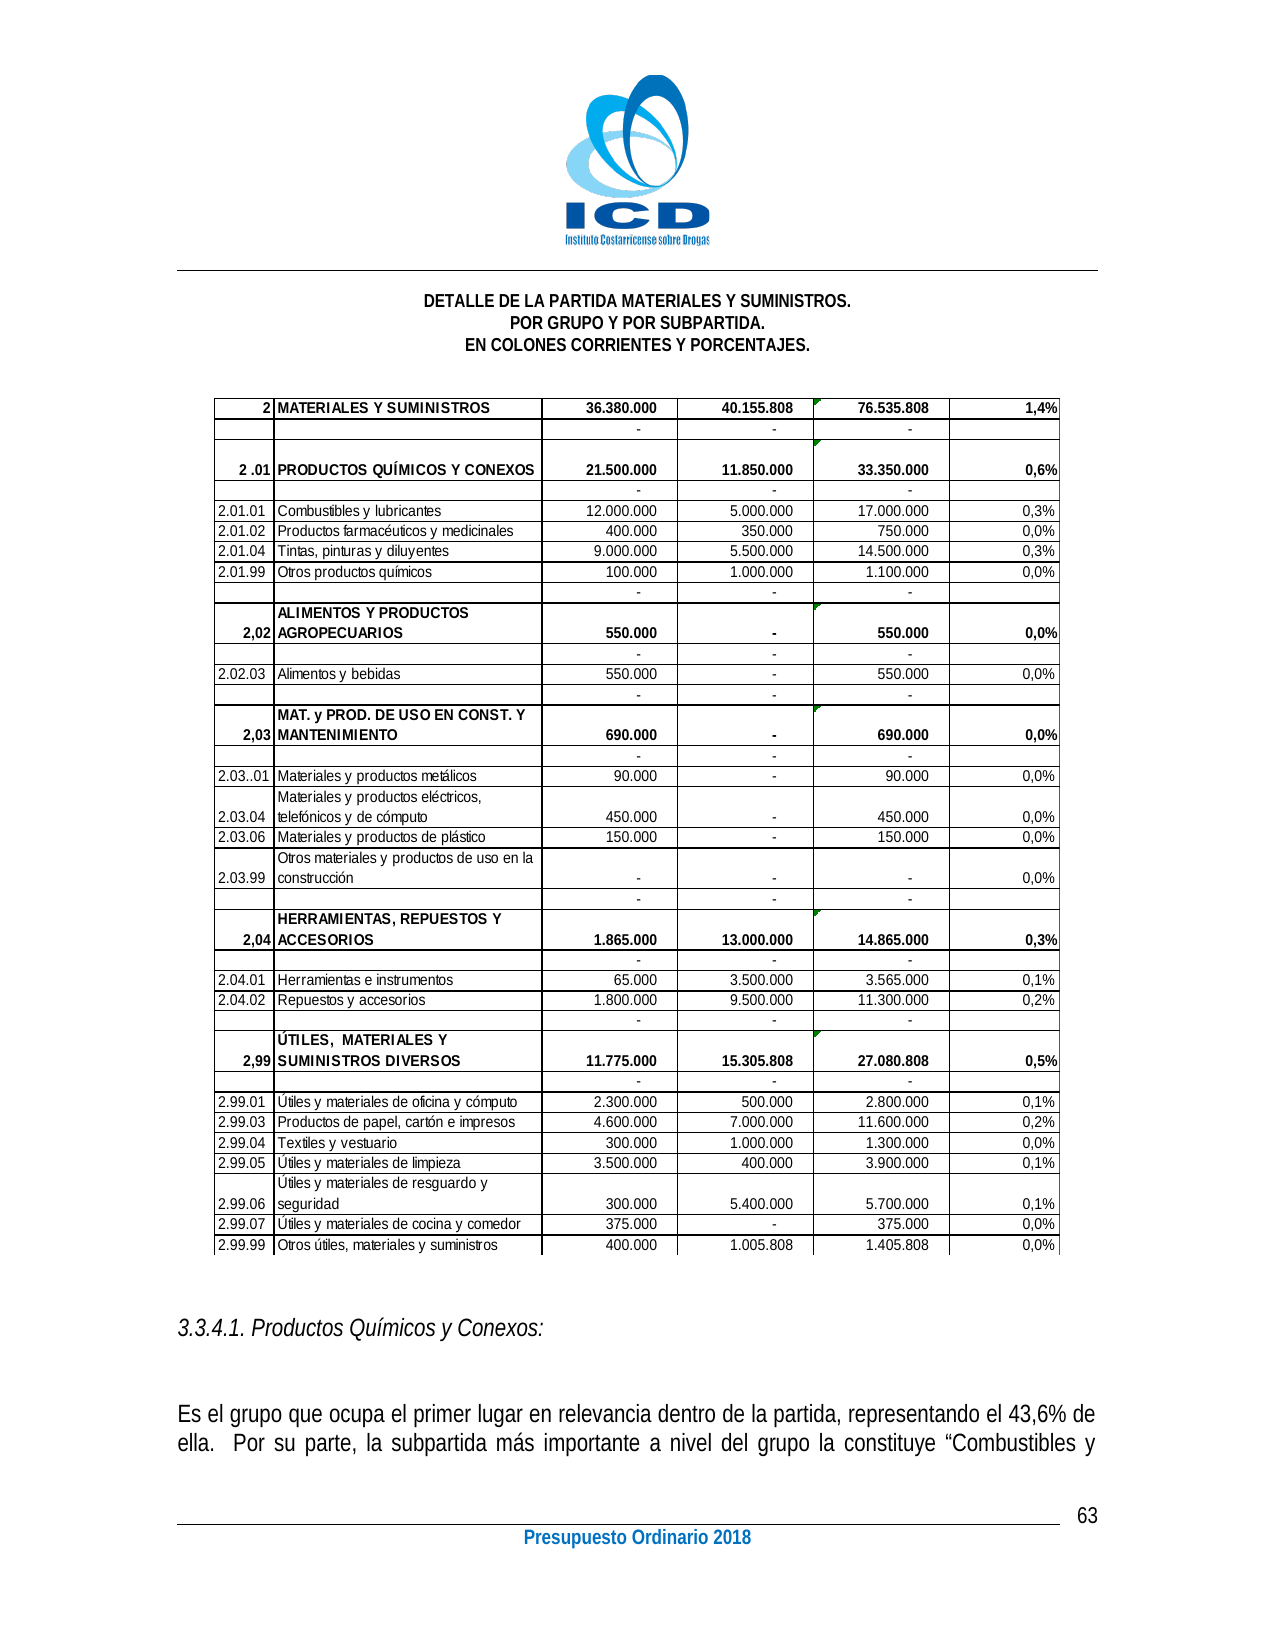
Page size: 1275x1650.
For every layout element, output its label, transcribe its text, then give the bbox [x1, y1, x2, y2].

text 3.3.4.1. Productos Químicos y Conexos: [177, 1313, 1098, 1342]
text EN COLONES CORRIENTES Y PORCENTAJES. [177, 333, 1098, 355]
text DETALLE DE LA PARTIDA MATERIALES Y SUMINISTROS. [177, 290, 1098, 312]
text Es el grupo que ocupa el primer lugar en relevancia dentro de la partida, representando el 43,6% de ella. Por su parte, la subpartida más importante a nivel del grupo la constituye “Combustibles y [177, 1399, 1098, 1457]
text POR GRUPO Y POR SUBPARTIDA. [177, 312, 1098, 333]
